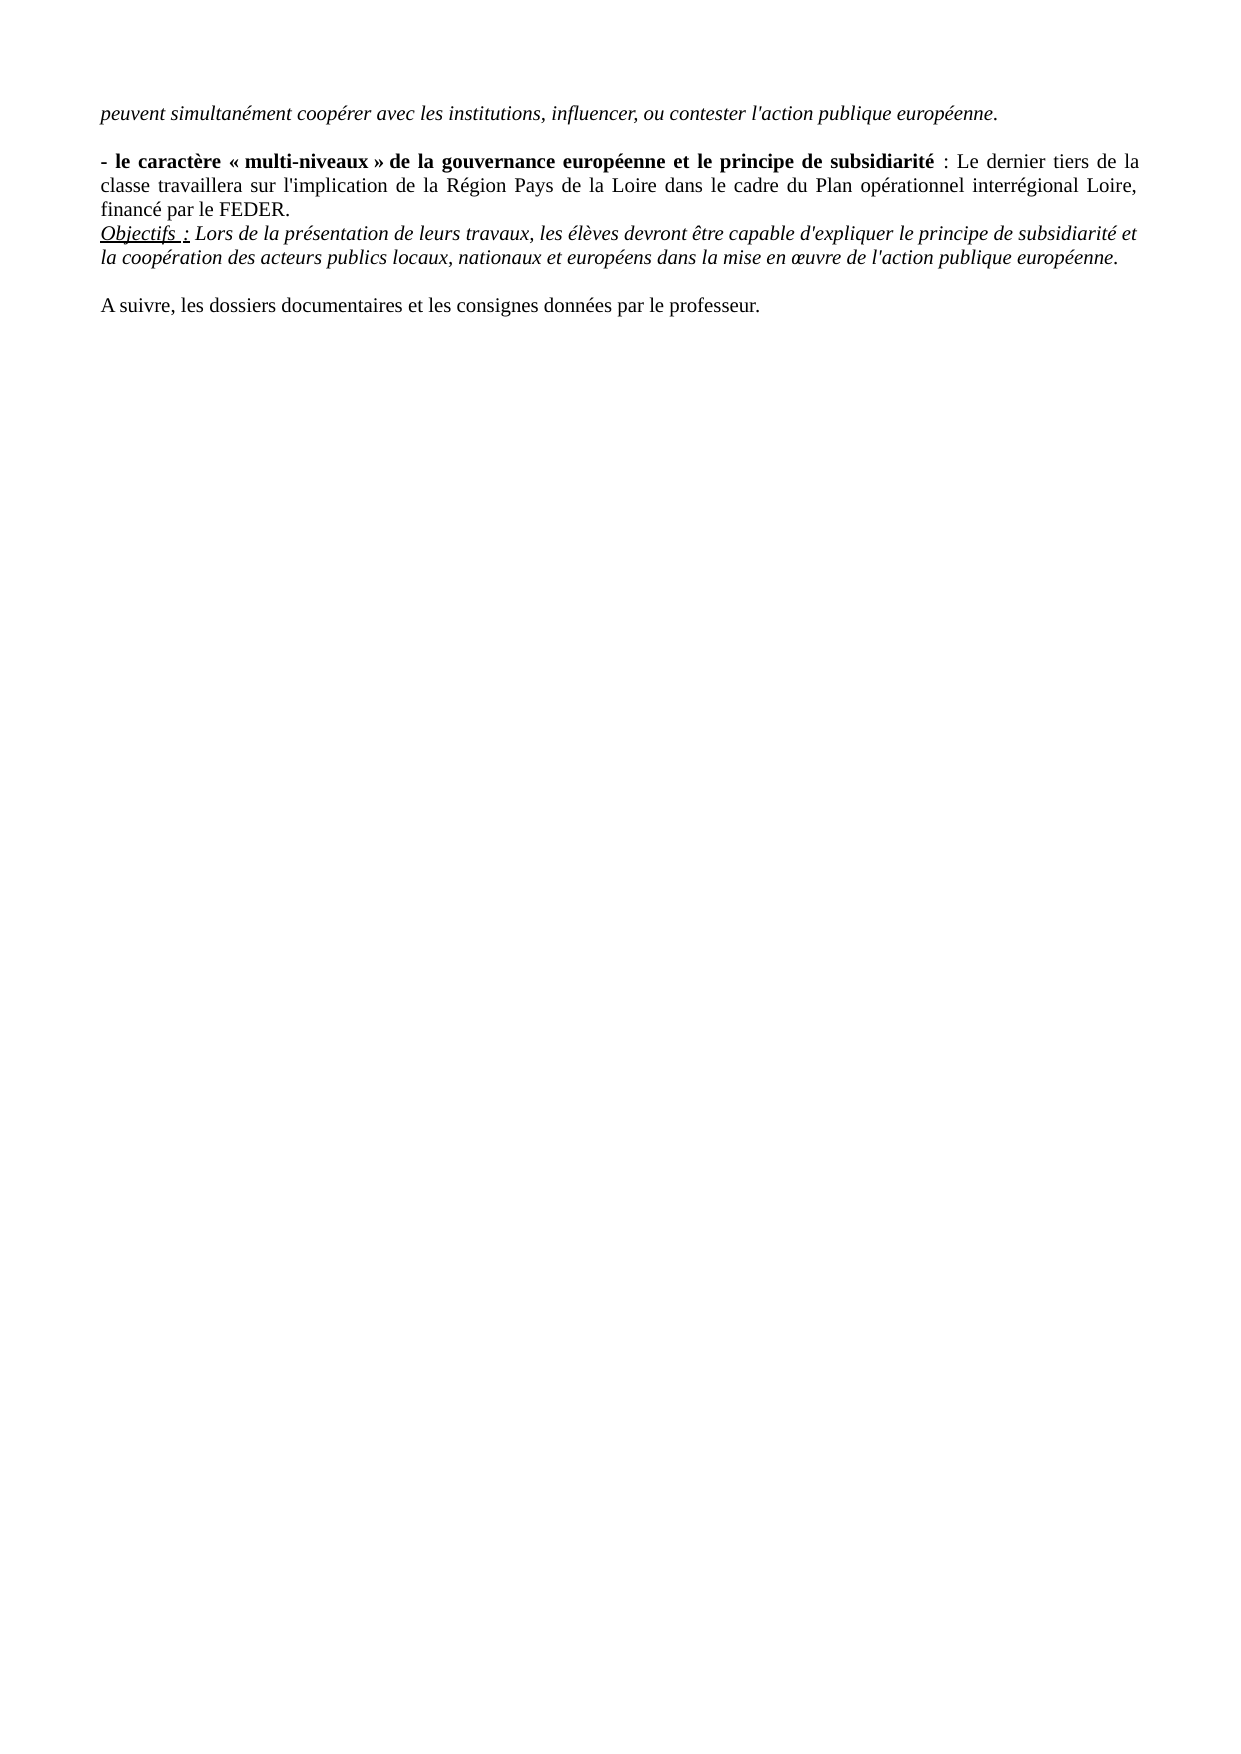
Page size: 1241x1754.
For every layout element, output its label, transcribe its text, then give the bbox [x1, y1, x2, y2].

text - le caractère « multi-niveaux » de la gouvernance européenne et le principe de subsidiarité : Le dernier tiers de la classe travaillera sur l'implication de la Région Pays de la Loire dans le cadre du Plan opérationnel interrégional Loire, financé par le FEDER. [100, 148, 1140, 221]
text A suivre, les dossiers documentaires et les consignes données par le professeur. [100, 293, 1140, 317]
text Objectifs : Lors de la présentation de leurs travaux, les élèves devront être capable d'expliquer le principe de subsidiarité et la coopération des acteurs publics locaux, nationaux et européens dans la mise en œuvre de l'action publique européenne. [100, 221, 1140, 269]
text peuvent simultanément coopérer avec les institutions, influencer, ou contester l'action publique européenne. [100, 100, 1140, 124]
